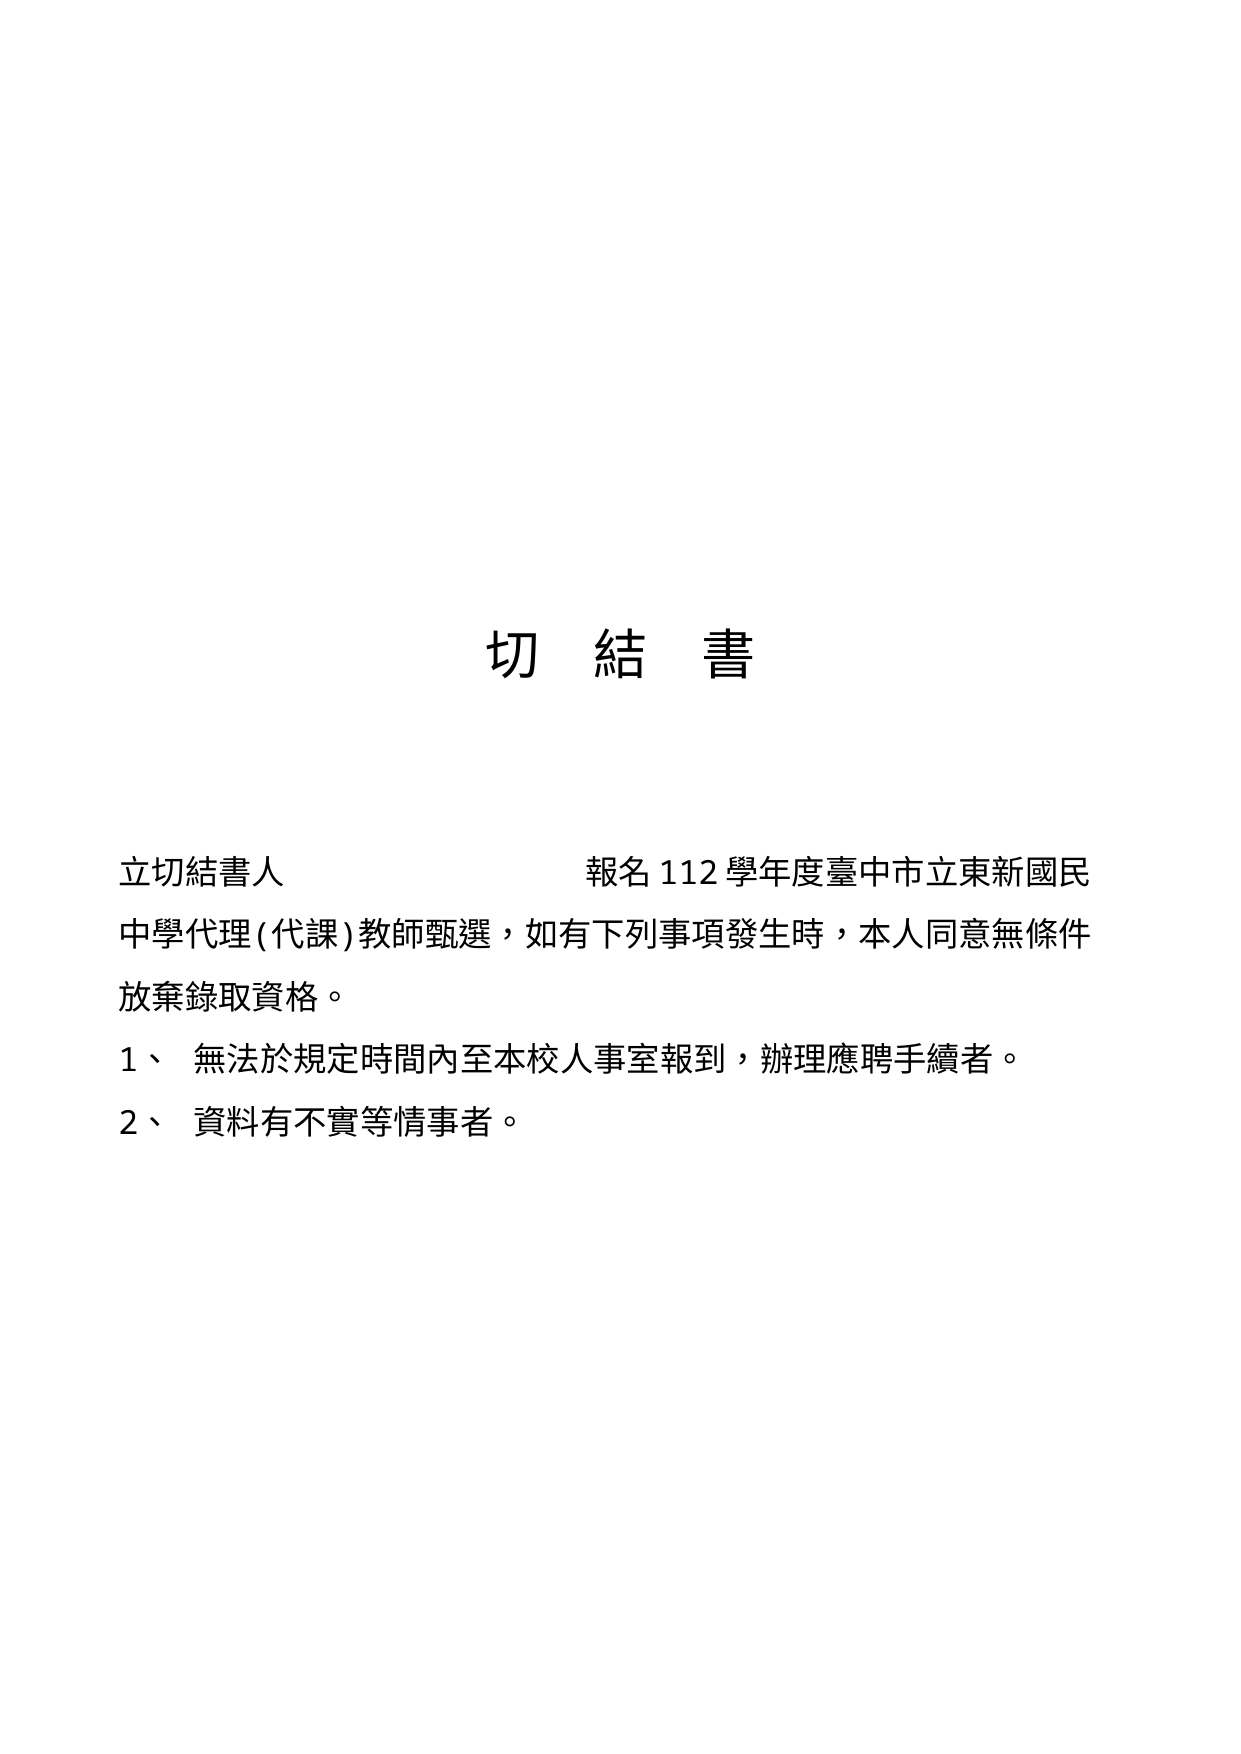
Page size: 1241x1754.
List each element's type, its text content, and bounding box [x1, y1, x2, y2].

list 資料有不實等情事者。 [118, 1078, 1122, 1141]
list 無法於規定時間內至本校人事室報到，辦理應聘手續者。 [118, 1016, 1122, 1078]
text 立切結書人 報名112學年度臺中市立東新國民中學代理(代課)教師甄選，如有下列事項發生時，本人同意無條件放棄錄取資格。 [118, 828, 1122, 1016]
text 切 結 書 [118, 578, 1122, 703]
